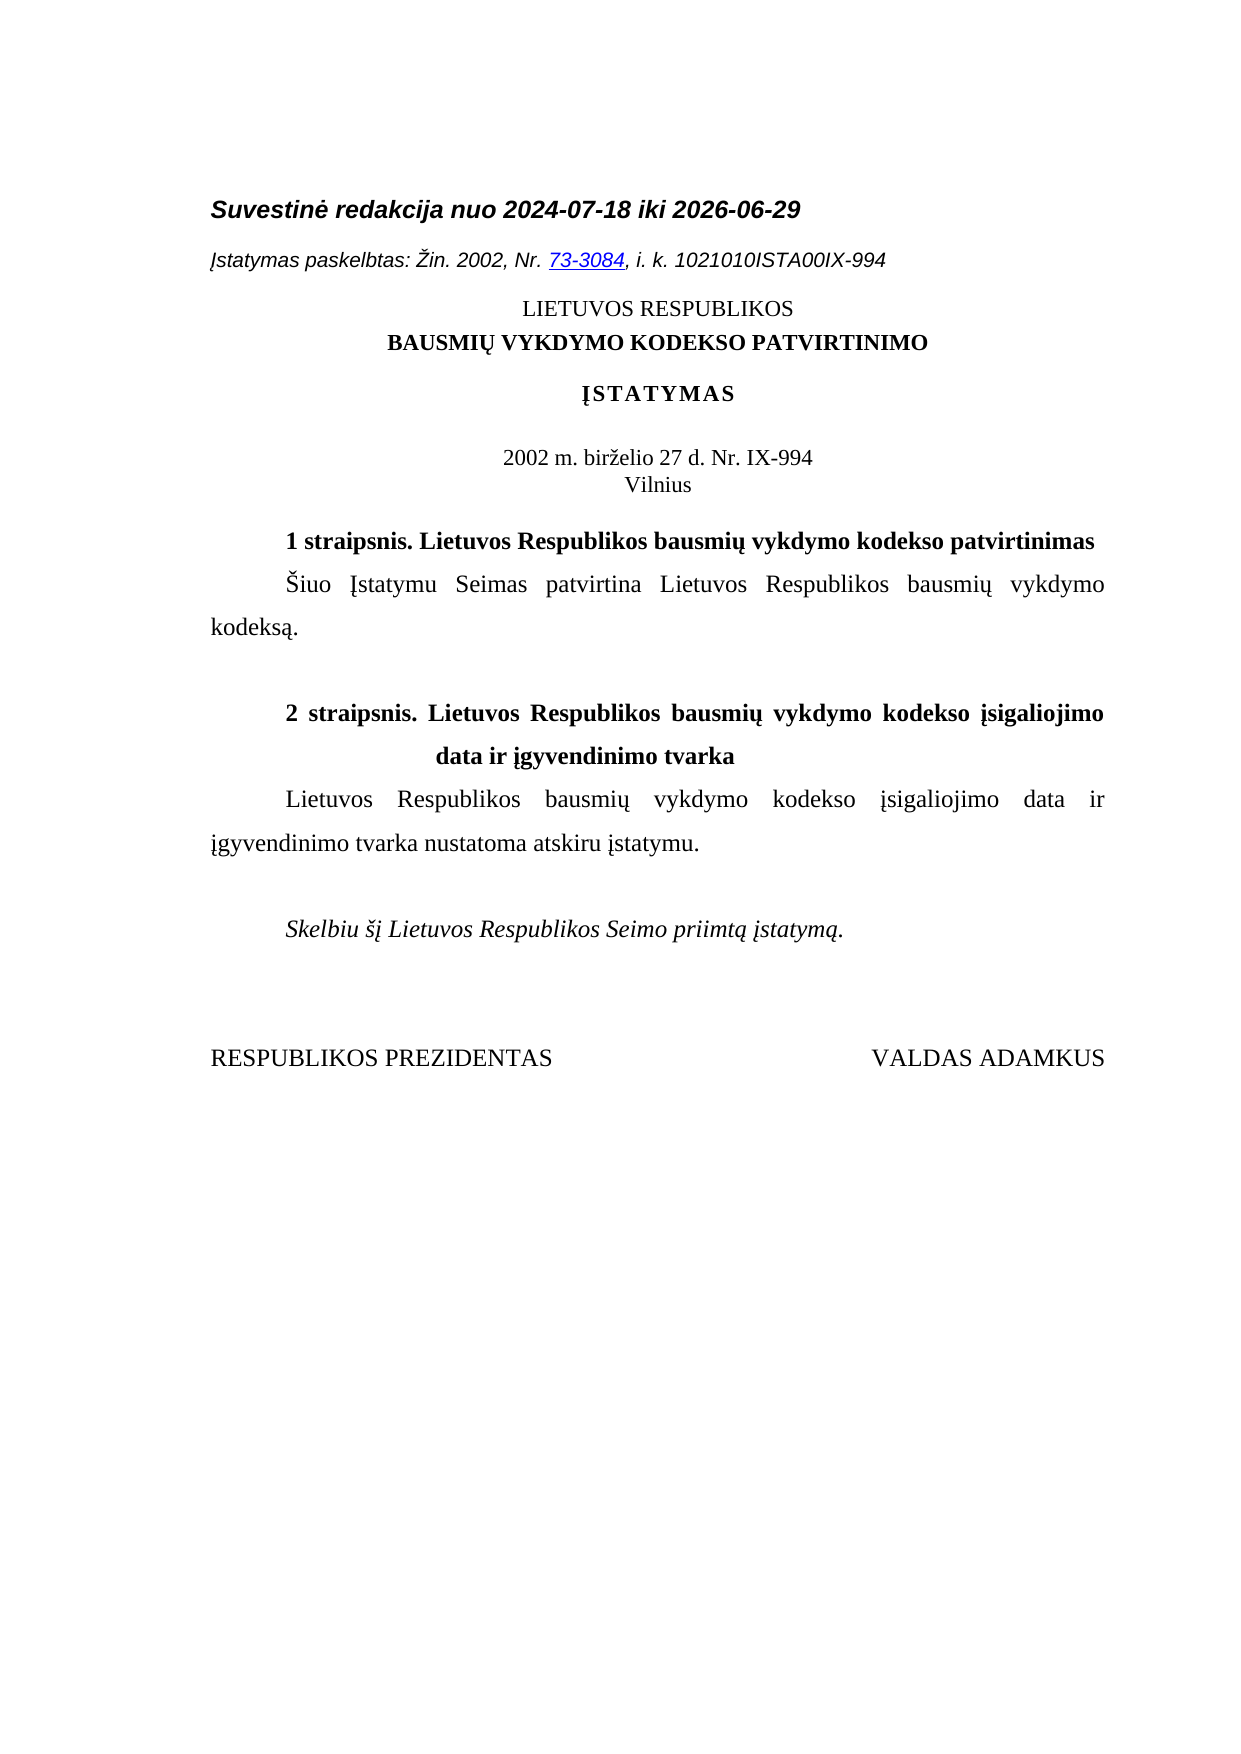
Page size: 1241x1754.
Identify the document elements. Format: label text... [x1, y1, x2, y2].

text Šiuo Įstatymu Seimas patvirtina Lietuvos Respublikos bausmių vykdymo kodeksą. [210, 569, 1105, 641]
text RESPUBLIKOS PREZIDENTAS VALDAS ADAMKUS [210, 1043, 1105, 1072]
text 1 straipsnis. Lietuvos Respublikos bausmių vykdymo kodekso patvirtinimas [210, 526, 1105, 554]
text Lietuvos Respublikos bausmių vykdymo kodekso įsigaliojimo data ir įgyvendinimo tvarka nustatoma atskiru įstatymu. [210, 784, 1105, 856]
text Įstatymas paskelbtas: Žin. 2002, Nr. 73-3084, i. k. 1021010ISTA00IX-994 [210, 248, 1105, 272]
text 2002 m. birželio 27 d. Nr. IX-994 Vilnius [210, 444, 1105, 497]
text BAUSMIŲ VYKDYMO KODEKSO PATVIRTINIMO [210, 329, 1105, 356]
text Skelbiu šį Lietuvos Respublikos Seimo priimtą įstatymą. [210, 914, 1105, 943]
text 2 straipsnis. Lietuvos Respublikos bausmių vykdymo kodekso įsigaliojimo data ir įgyvendinimo tvarka [285, 698, 1105, 770]
text ĮSTATYMAS [210, 379, 1105, 406]
text LIETUVOS RESPUBLIKOS [210, 296, 1105, 322]
text Suvestinė redakcija nuo 2024-07-18 iki 2026-06-29 [210, 195, 1105, 224]
